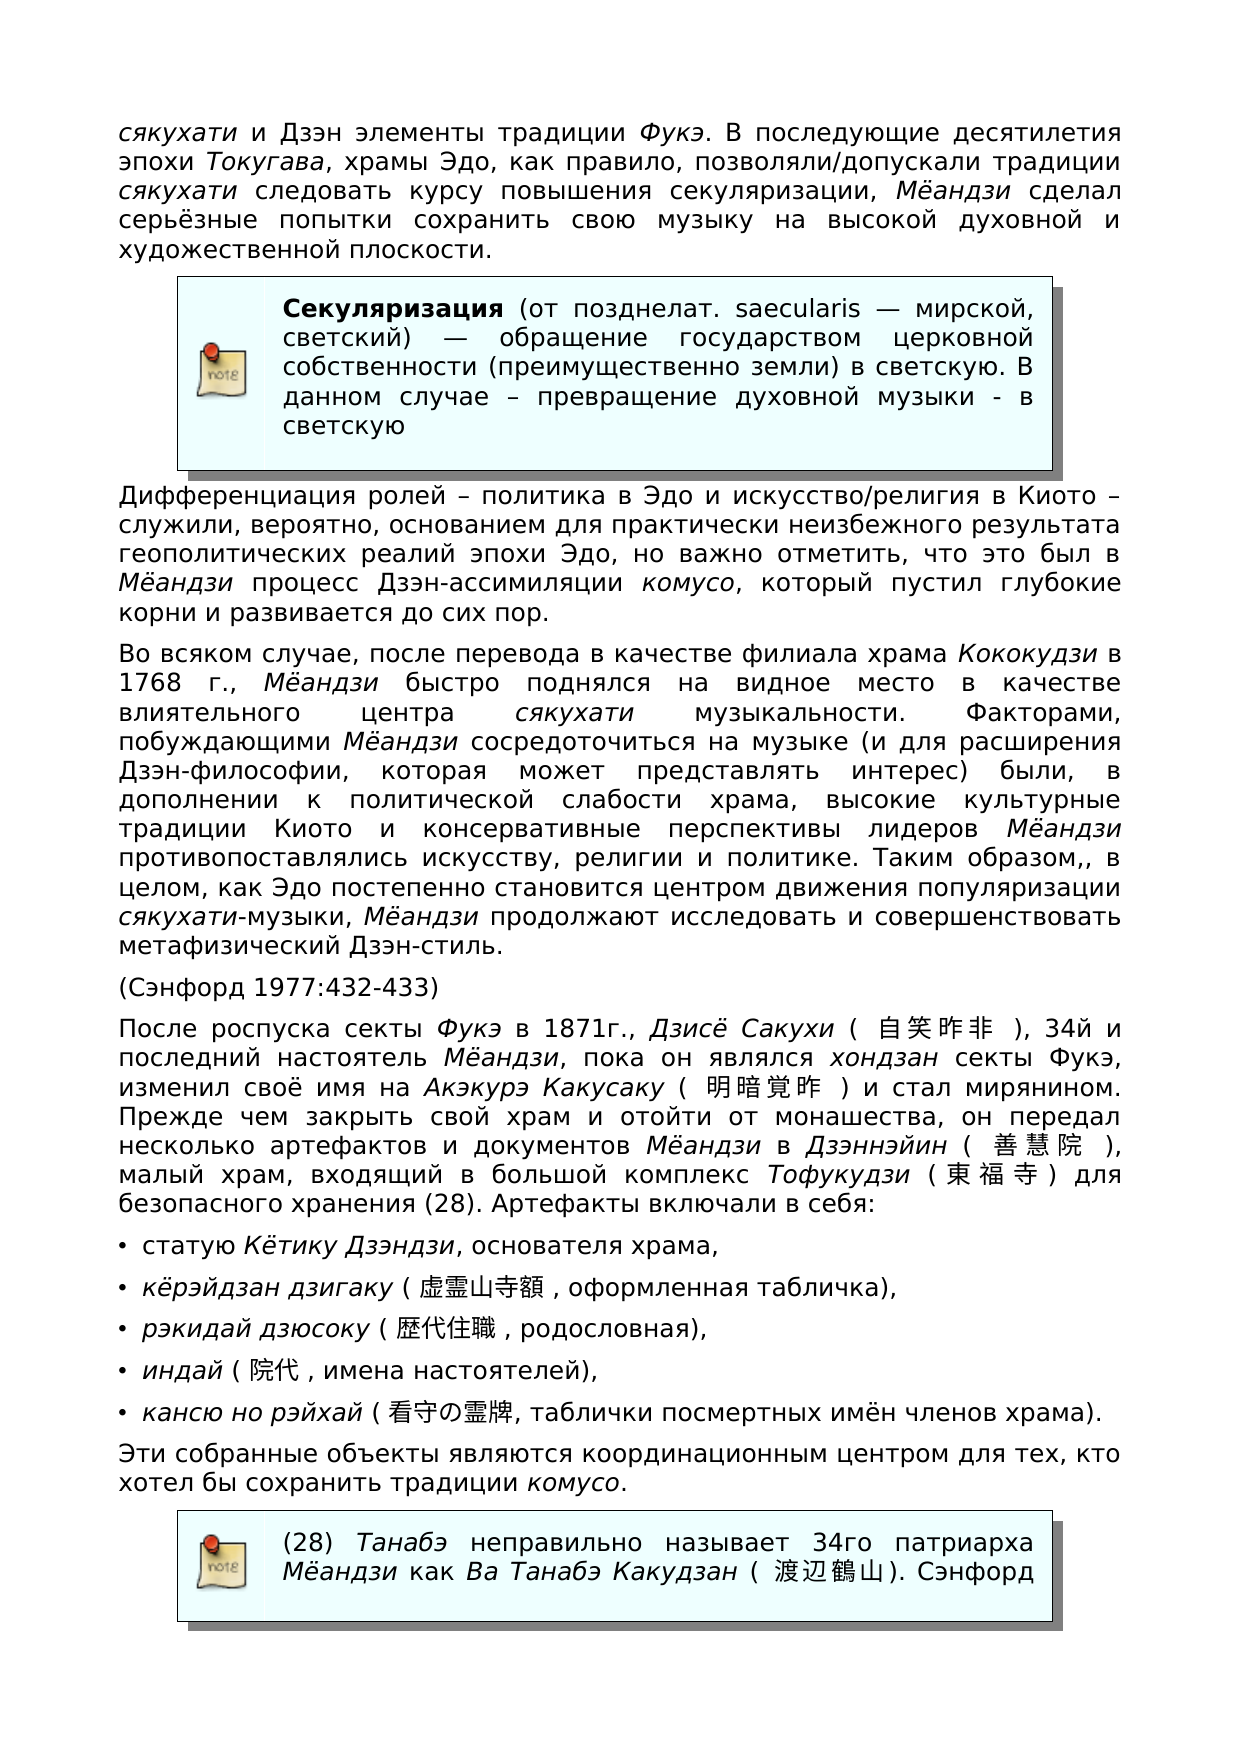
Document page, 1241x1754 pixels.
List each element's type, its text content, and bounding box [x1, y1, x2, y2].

table_header (28) Танабэ неправильно называет 34го патриарха Мёандзи как Ва Танабэ Какудзан ( 渡辺鶴山). Сэнфорд [265, 1511, 1052, 1621]
picture [183, 336, 259, 411]
list кёрэйдзан дзигаку ( 虚霊山寺額 , оформленная табличка), [118, 1273, 1122, 1302]
table_header [178, 1511, 264, 1621]
text После роспуска секты Фукэ в 1871г., Дзисё Сакухи ( 自笑昨非 ), 34й и последний настоятель Мёандзи, пока он являлся хондзан секты Фукэ, изменил своё имя на Акэкурэ Какусаку ( 明暗覚昨 ) и стал мирянином. Прежде чем закрыть свой храм и отойти от монашества, он передал несколько артефактов и документов Мёандзи в Дзэннэйин ( 善慧院 ), малый храм, входящий в большой комплекс Тофукудзи (東福寺) для безопасного хранения (28). Артефакты включали в себя: [118, 1014, 1122, 1218]
picture [183, 1528, 259, 1603]
list рэкидай дзюсоку ( 歴代住職 , родословная), [118, 1314, 1122, 1343]
text (Сэнфорд 1977:432-433) [118, 973, 1122, 1002]
text Дифференциация ролей – политика в Эдо и искусство/религия в Киото – служили, вероятно, основанием для практически неизбежного результата геополитических реалий эпохи Эдо, но важно отметить, что это был в Мёандзи процесс Дзэн-ассимиляции комусо, который пустил глубокие корни и развивается до сих пор. [118, 481, 1122, 627]
table_header Секуляризация (от позднелат. saecularis — мирской, светский) — обращение государством церковной собственности (преимущественно земли) в светскую. В данном случае – превращение духовной музыки - в светскую [265, 277, 1052, 470]
list индай ( 院代 , имена настоятелей), [118, 1356, 1122, 1385]
list статую Кётику Дзэндзи, основателя храма, [118, 1231, 1122, 1260]
table_header [178, 277, 264, 470]
text Во всяком случае, после перевода в качестве филиала храма Кококудзи в 1768 г., Мёандзи быстро поднялся на видное место в качестве влиятельного центра сякухати музыкальности. Факторами, побуждающими Мёандзи сосредоточиться на музыке (и для расширения Дзэн-философии, которая может представлять интерес) были, в дополнении к политической слабости храма, высокие культурные традиции Киото и консервативные перспективы лидеров Мёандзи противопоставлялись искусству, религии и политике. Таким образом,, в целом, как Эдо постепенно становится центром движения популяризации сякухати-музыки, Мёандзи продолжают исследовать и совершенствовать метафизический Дзэн-стиль. [118, 639, 1122, 960]
text сякухати и Дзэн элементы традиции Фукэ. В последующие десятилетия эпохи Токугава, храмы Эдо, как правило, позволяли/допускали традиции сякухати следовать курсу повышения секуляризации, Мёандзи сделал серьёзные попытки сохранить свою музыку на высокой духовной и художественной плоскости. [118, 118, 1122, 264]
list кансю но рэйхай ( 看守の霊牌, таблички посмертных имён членов храма). [118, 1398, 1122, 1427]
text Эти собранные объекты являются координационным центром для тех, кто хотел бы сохранить традиции комусо. [118, 1439, 1122, 1498]
